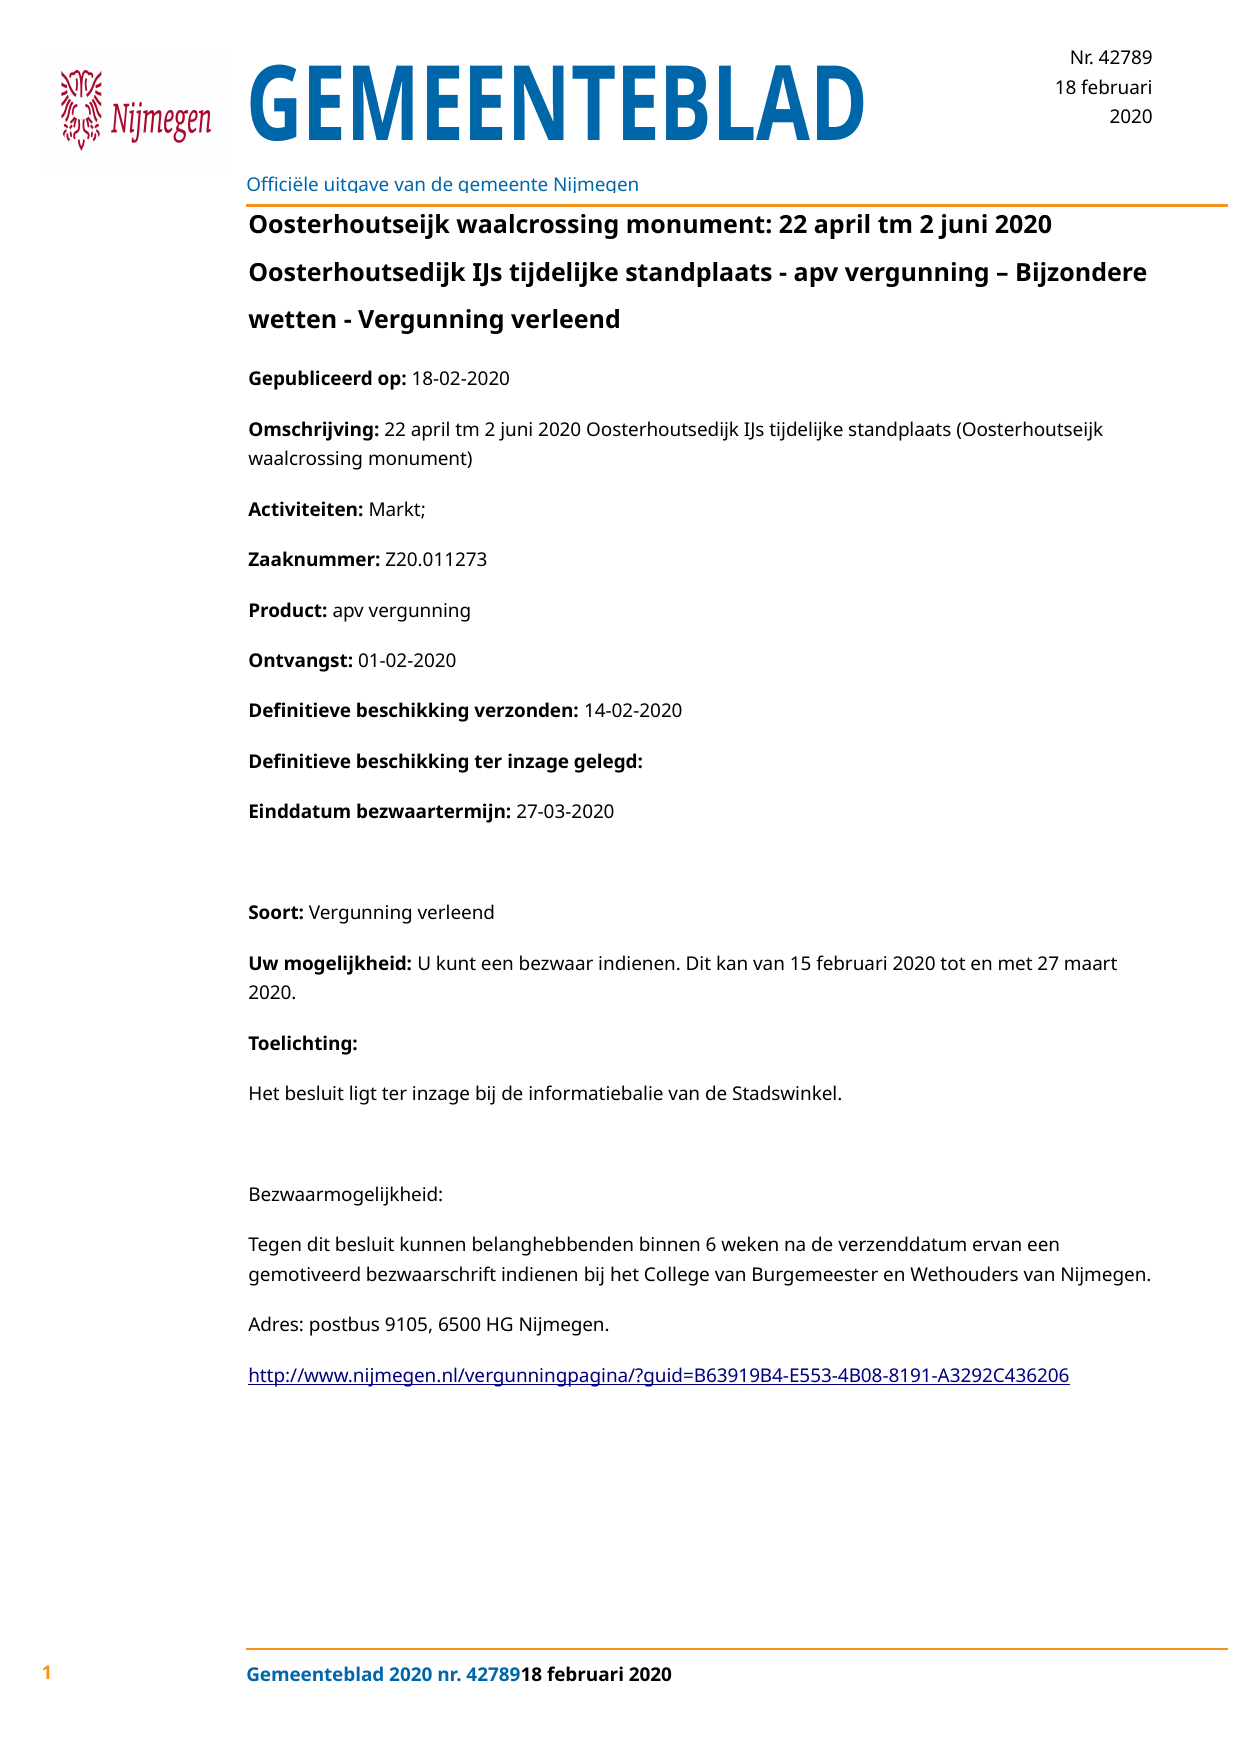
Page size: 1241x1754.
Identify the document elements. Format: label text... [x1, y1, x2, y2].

text http://www.nijmegen.nl/vergunningpagina/?guid=B63919B4-E553-4B08-8191-A3292C436206 [248, 1362, 1152, 1387]
picture [41, 47, 231, 172]
text Product: apv vergunning [248, 597, 1152, 622]
text Tegen dit besluit kunnen belanghebbenden binnen 6 weken na de verzenddatum ervan een gemotiveerd bezwaarschrift indienen bij het College van Burgemeester en Wethouders van Nijmegen. [248, 1231, 1152, 1287]
text Adres: postbus 9105, 6500 HG Nijmegen. [248, 1311, 1152, 1337]
text Ontvangst: 01-02-2020 [248, 647, 1152, 673]
text Uw mogelijkheid: U kunt een bezwaar indienen. Dit kan van 15 februari 2020 tot en met 27 maart 2020. [248, 950, 1152, 1005]
text Toelichting: [248, 1030, 1152, 1055]
text Soort: Vergunning verleend [248, 899, 1152, 925]
text Zaaknummer: Z20.011273 [248, 546, 1152, 572]
text Bezwaarmogelijkheid: [248, 1181, 1152, 1207]
text Omschrijving: 22 april tm 2 juni 2020 Oosterhoutsedijk IJs tijdelijke standplaats (Oosterhoutseijk waalcrossing monument) [248, 416, 1152, 471]
text Oosterhoutseijk waalcrossing monument: 22 april tm 2 juni 2020 Oosterhoutsedijk IJs tijdelijke standplaats - apv vergunning – Bijzondere wetten - Vergunning verleend [248, 207, 1152, 336]
text Activiteiten: Markt; [248, 496, 1152, 522]
text Gepubliceerd op: 18-02-2020 [248, 366, 1152, 391]
text Definitieve beschikking ter inzage gelegd: [248, 748, 1152, 774]
text Het besluit ligt ter inzage bij de informatiebalie van de Stadswinkel. [248, 1080, 1152, 1106]
text Einddatum bezwaartermijn: 27-03-2020 [248, 798, 1152, 824]
text Definitieve beschikking verzonden: 14-02-2020 [248, 698, 1152, 723]
